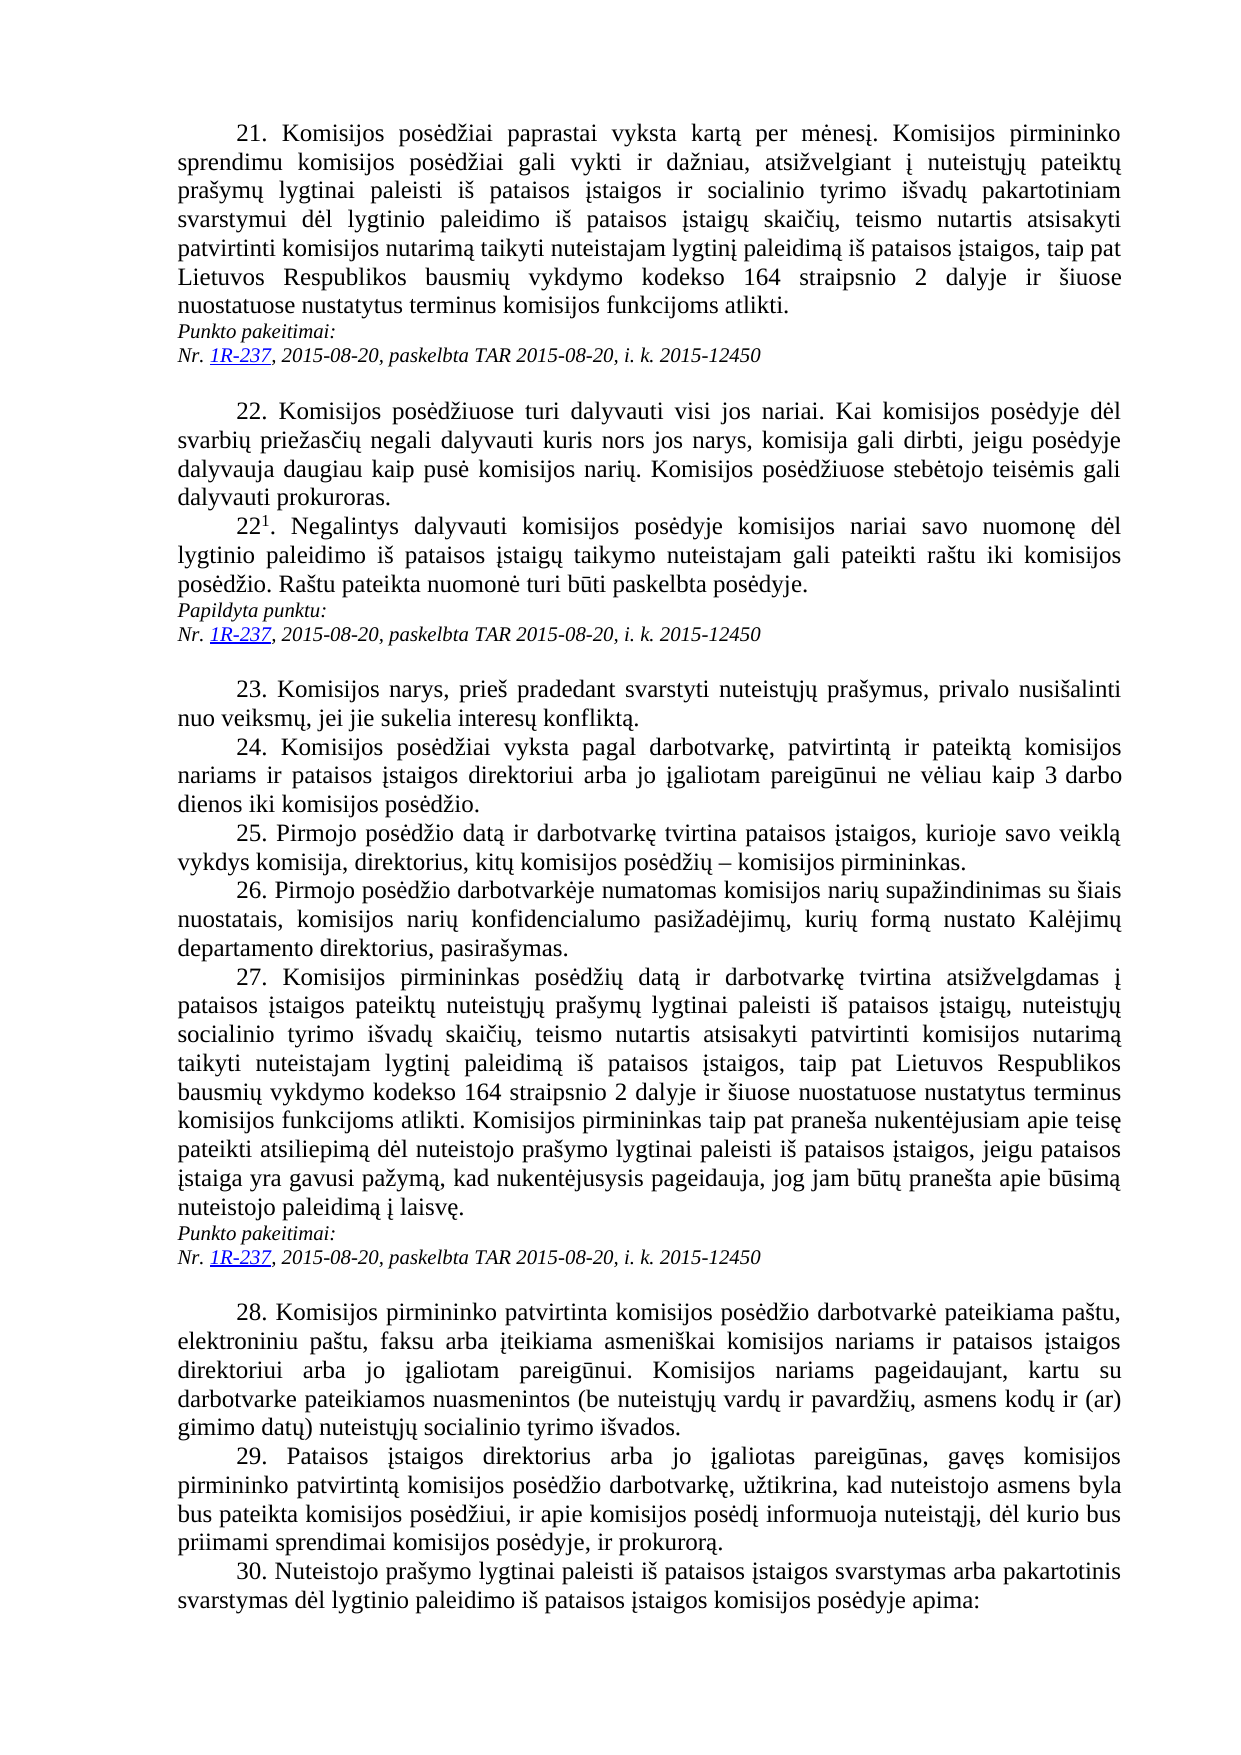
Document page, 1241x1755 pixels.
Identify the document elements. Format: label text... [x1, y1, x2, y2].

text 29. Pataisos įstaigos direktorius arba jo įgaliotas pareigūnas, gavęs komisijos pirmininko patvirtintą komisijos posėdžio darbotvarkę, užtikrina, kad nuteistojo asmens byla bus pateikta komisijos posėdžiui, ir apie komisijos posėdį informuoja nuteistąjį, dėl kurio bus priimami sprendimai komisijos posėdyje, ir prokurorą. [177, 1441, 1122, 1556]
text 21. Komisijos posėdžiai paprastai vyksta kartą per mėnesį. Komisijos pirmininko sprendimu komisijos posėdžiai gali vykti ir dažniau, atsižvelgiant į nuteistųjų pateiktų prašymų lygtinai paleisti iš pataisos įstaigos ir socialinio tyrimo išvadų pakartotiniam svarstymui dėl lygtinio paleidimo iš pataisos įstaigų skaičių, teismo nutartis atsisakyti patvirtinti komisijos nutarimą taikyti nuteistajam lygtinį paleidimą iš pataisos įstaigos, taip pat Lietuvos Respublikos bausmių vykdymo kodekso 164 straipsnio 2 dalyje ir šiuose nuostatuose nustatytus terminus komisijos funkcijoms atlikti. [177, 118, 1122, 319]
text 25. Pirmojo posėdžio datą ir darbotvarkę tvirtina pataisos įstaigos, kurioje savo veiklą vykdys komisija, direktorius, kitų komisijos posėdžių – komisijos pirmininkas. [177, 818, 1122, 876]
text Nr. 1R-237, 2015-08-20, paskelbta TAR 2015-08-20, i. k. 2015-12450 [177, 343, 1122, 367]
text 24. Komisijos posėdžiai vyksta pagal darbotvarkę, patvirtintą ir pateiktą komisijos nariams ir pataisos įstaigos direktoriui arba jo įgaliotam pareigūnui ne vėliau kaip 3 darbo dienos iki komisijos posėdžio. [177, 732, 1122, 818]
text 23. Komisijos narys, prieš pradedant svarstyti nuteistųjų prašymus, privalo nusišalinti nuo veiksmų, jei jie sukelia interesų konfliktą. [177, 674, 1122, 732]
text 28. Komisijos pirmininko patvirtinta komisijos posėdžio darbotvarkė pateikiama paštu, elektroniniu paštu, faksu arba įteikiama asmeniškai komisijos nariams ir pataisos įstaigos direktoriui arba jo įgaliotam pareigūnui. Komisijos nariams pageidaujant, kartu su darbotvarke pateikiamos nuasmenintos (be nuteistųjų vardų ir pavardžių, asmens kodų ir (ar) gimimo datų) nuteistųjų socialinio tyrimo išvados. [177, 1297, 1122, 1441]
text 26. Pirmojo posėdžio darbotvarkėje numatomas komisijos narių supažindinimas su šiais nuostatais, komisijos narių konfidencialumo pasižadėjimų, kurių formą nustato Kalėjimų departamento direktorius, pasirašymas. [177, 876, 1122, 962]
text Punkto pakeitimai: [177, 1221, 1122, 1245]
text Nr. 1R-237, 2015-08-20, paskelbta TAR 2015-08-20, i. k. 2015-12450 [177, 1245, 1122, 1269]
text 27. Komisijos pirmininkas posėdžių datą ir darbotvarkę tvirtina atsižvelgdamas į pataisos įstaigos pateiktų nuteistųjų prašymų lygtinai paleisti iš pataisos įstaigų, nuteistųjų socialinio tyrimo išvadų skaičių, teismo nutartis atsisakyti patvirtinti komisijos nutarimą taikyti nuteistajam lygtinį paleidimą iš pataisos įstaigos, taip pat Lietuvos Respublikos bausmių vykdymo kodekso 164 straipsnio 2 dalyje ir šiuose nuostatuose nustatytus terminus komisijos funkcijoms atlikti. Komisijos pirmininkas taip pat praneša nukentėjusiam apie teisę pateikti atsiliepimą dėl nuteistojo prašymo lygtinai paleisti iš pataisos įstaigos, jeigu pataisos įstaiga yra gavusi pažymą, kad nukentėjusysis pageidauja, jog jam būtų pranešta apie būsimą nuteistojo paleidimą į laisvę. [177, 962, 1122, 1221]
text Nr. 1R-237, 2015-08-20, paskelbta TAR 2015-08-20, i. k. 2015-12450 [177, 622, 1122, 646]
text 221. Negalintys dalyvauti komisijos posėdyje komisijos nariai savo nuomonę dėl lygtinio paleidimo iš pataisos įstaigų taikymo nuteistajam gali pateikti raštu iki komisijos posėdžio. Raštu pateikta nuomonė turi būti paskelbta posėdyje. [177, 511, 1122, 597]
text 30. Nuteistojo prašymo lygtinai paleisti iš pataisos įstaigos svarstymas arba pakartotinis svarstymas dėl lygtinio paleidimo iš pataisos įstaigos komisijos posėdyje apima: [177, 1556, 1122, 1614]
text Punkto pakeitimai: [177, 319, 1122, 343]
text Papildyta punktu: [177, 597, 1122, 622]
text 22. Komisijos posėdžiuose turi dalyvauti visi jos nariai. Kai komisijos posėdyje dėl svarbių priežasčių negali dalyvauti kuris nors jos narys, komisija gali dirbti, jeigu posėdyje dalyvauja daugiau kaip pusė komisijos narių. Komisijos posėdžiuose stebėtojo teisėmis gali dalyvauti prokuroras. [177, 396, 1122, 511]
